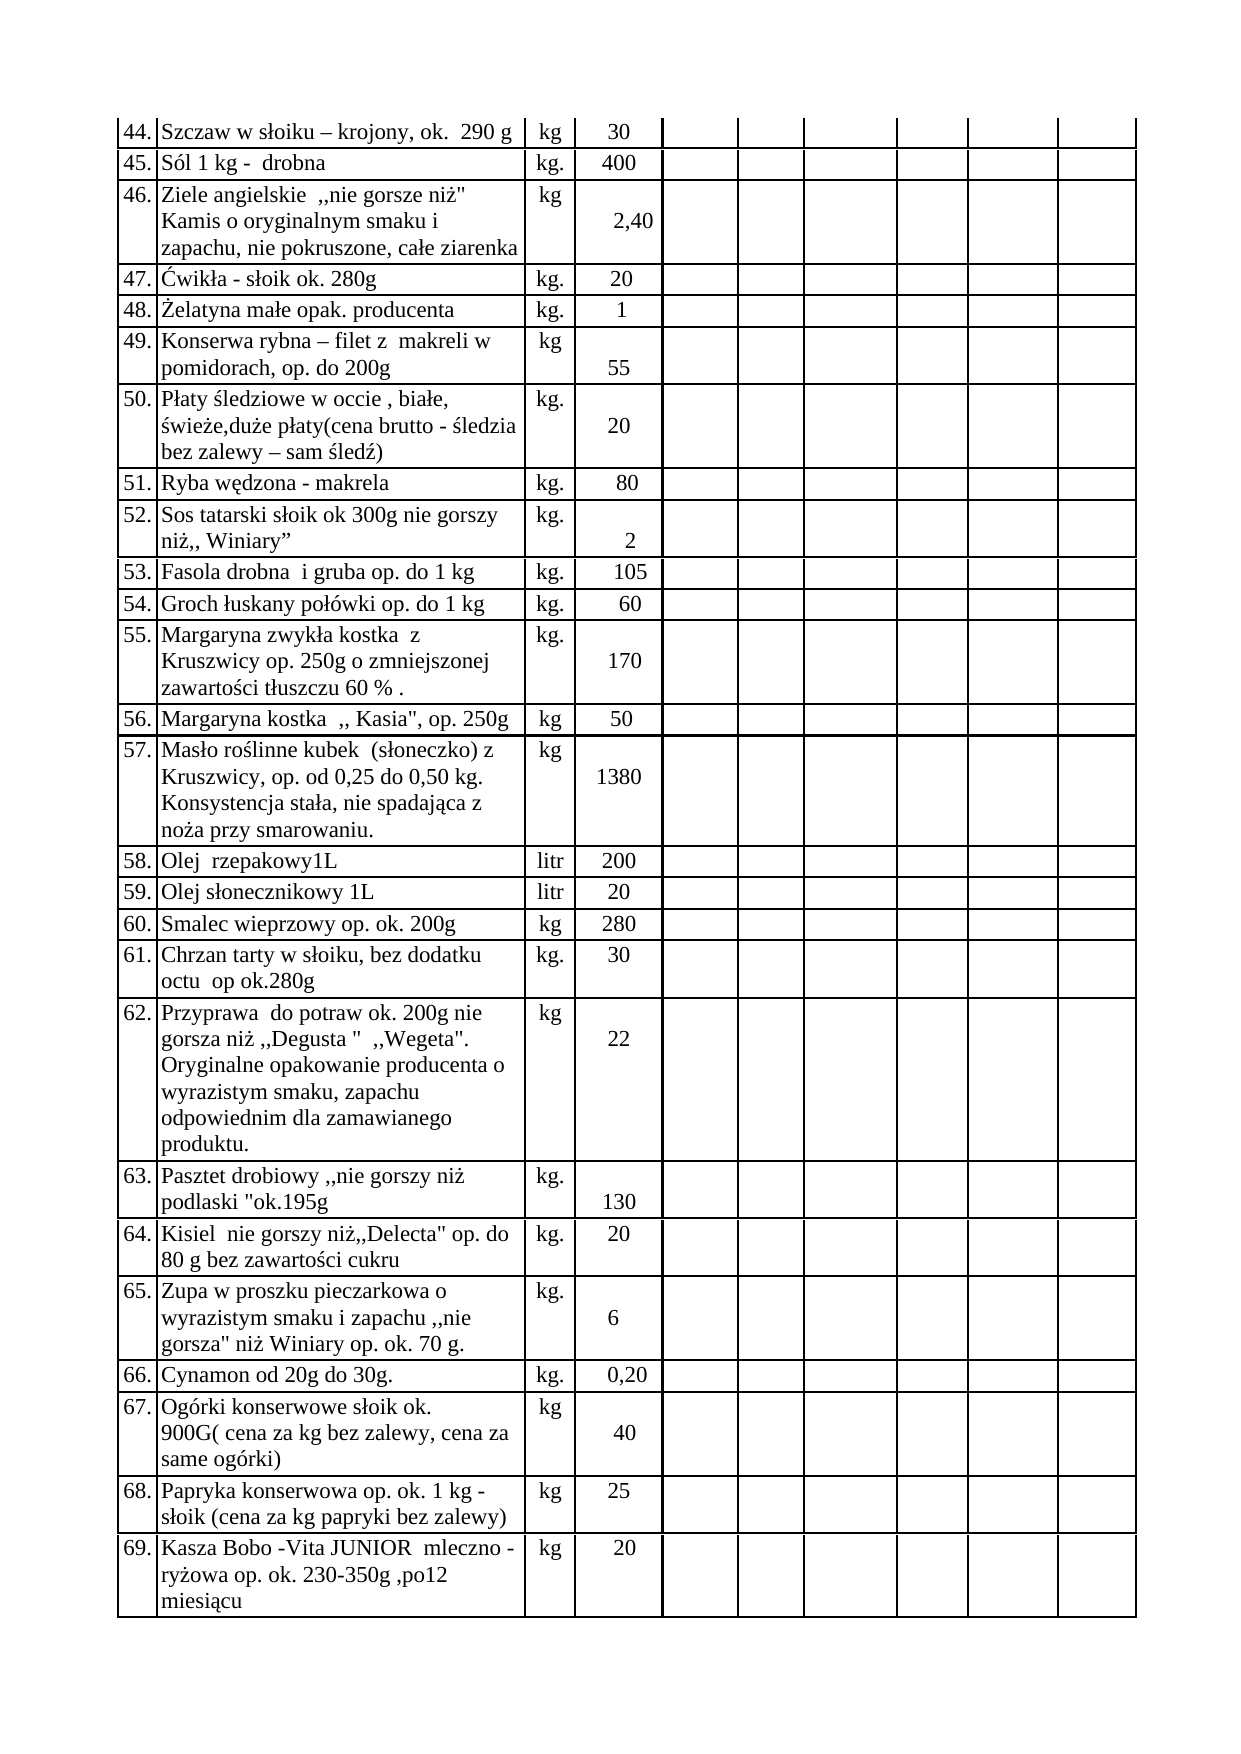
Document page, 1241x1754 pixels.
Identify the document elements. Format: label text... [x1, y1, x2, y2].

table_cell [739, 1535, 803, 1616]
table_cell [805, 705, 896, 734]
table_cell kg. [526, 385, 574, 467]
table_cell 62. [119, 999, 156, 1160]
table_cell [664, 150, 737, 179]
table_cell [898, 1220, 967, 1275]
table_cell [805, 328, 896, 383]
table_cell [898, 847, 967, 876]
table_cell [969, 590, 1057, 619]
table_cell [739, 1162, 803, 1217]
table_cell [1059, 469, 1135, 499]
table_cell 280 [576, 910, 661, 939]
table_cell [1059, 181, 1135, 263]
table_cell [898, 737, 967, 845]
table_cell kg. [526, 559, 574, 588]
table_cell [805, 296, 896, 326]
table_cell [969, 469, 1057, 499]
table_cell [805, 150, 896, 179]
table_cell [805, 1393, 896, 1475]
table_cell [969, 296, 1057, 326]
table_cell [969, 1220, 1057, 1275]
table_cell 30 [576, 941, 661, 997]
table_cell [1059, 1220, 1135, 1275]
table_cell [664, 559, 737, 588]
table_cell 47. [119, 265, 156, 294]
table_cell kg [526, 999, 574, 1160]
table_cell [664, 910, 737, 939]
table_cell [739, 910, 803, 939]
table_cell [1059, 1535, 1135, 1616]
table_cell [739, 621, 803, 703]
table_cell kg. [526, 265, 574, 294]
table_cell [739, 1393, 803, 1475]
table_cell [805, 847, 896, 876]
table_cell Margaryna kostka ,, Kasia", op. 250g [158, 705, 524, 734]
table_cell [739, 941, 803, 997]
table_cell [969, 559, 1057, 588]
table_cell [805, 1535, 896, 1616]
table_cell [1059, 910, 1135, 939]
table_cell Płaty śledziowe w occie , białe, świeże,duże płaty(cena brutto - śledzia bez zalewy – sam śledź) [158, 385, 524, 467]
table_cell [1059, 999, 1135, 1160]
table_cell [1059, 265, 1135, 294]
table_cell [805, 1277, 896, 1359]
table_cell 45. [119, 150, 156, 179]
table_cell 80 [576, 469, 661, 499]
table_cell Pasztet drobiowy ,,nie gorszy niż podlaski "ok.195g [158, 1162, 524, 1217]
table_cell Olej słonecznikowy 1L [158, 878, 524, 908]
table_cell [898, 1535, 967, 1616]
table_cell [969, 847, 1057, 876]
table_cell [969, 150, 1057, 179]
table_cell kg [526, 328, 574, 383]
table_cell [1059, 328, 1135, 383]
table_cell [739, 118, 803, 147]
table_cell [739, 385, 803, 467]
table_cell [664, 1162, 737, 1217]
table_cell Żelatyna małe opak. producenta [158, 296, 524, 326]
table_cell Fasola drobna i gruba op. do 1 kg [158, 559, 524, 588]
table_cell Groch łuskany połówki op. do 1 kg [158, 590, 524, 619]
table_cell [739, 296, 803, 326]
table_cell [969, 1277, 1057, 1359]
table_cell [805, 941, 896, 997]
table_cell [898, 705, 967, 734]
table_cell [805, 385, 896, 467]
table_cell [739, 181, 803, 263]
table_cell [664, 1535, 737, 1616]
table_cell 2,40 [576, 181, 661, 263]
table_cell 50 [576, 705, 661, 734]
table_cell kg [526, 1535, 574, 1616]
table_cell [898, 296, 967, 326]
table_cell [898, 265, 967, 294]
table_cell Smalec wieprzowy op. ok. 200g [158, 910, 524, 939]
table_cell [664, 737, 737, 845]
table_cell [1059, 1277, 1135, 1359]
table_cell kg. [526, 621, 574, 703]
table_cell 55 [576, 328, 661, 383]
table_cell [805, 181, 896, 263]
table_cell [805, 737, 896, 845]
table_cell [664, 621, 737, 703]
table_cell Papryka konserwowa op. ok. 1 kg - słoik (cena za kg papryki bez zalewy) [158, 1477, 524, 1532]
table_cell [1059, 737, 1135, 845]
table_cell 20 [576, 1220, 661, 1275]
table_cell [898, 1162, 967, 1217]
table_cell Kasza Bobo -Vita JUNIOR mleczno - ryżowa op. ok. 230-350g ,po12 miesiącu [158, 1535, 524, 1616]
table_cell [1059, 501, 1135, 556]
table_cell Ziele angielskie ,,nie gorsze niż" Kamis o oryginalnym smaku i zapachu, nie pokruszone, całe ziarenka [158, 181, 524, 263]
table_cell [664, 1361, 737, 1391]
table_cell 170 [576, 621, 661, 703]
table_cell [898, 1361, 967, 1391]
table_cell [664, 1220, 737, 1275]
table_cell kg [526, 1393, 574, 1475]
table_cell [664, 999, 737, 1160]
table_cell 52. [119, 501, 156, 556]
table_cell [898, 1277, 967, 1359]
table_cell 400 [576, 150, 661, 179]
table_cell kg [526, 118, 574, 147]
table_cell kg. [526, 941, 574, 997]
table_cell 55. [119, 621, 156, 703]
table_cell [898, 559, 967, 588]
table_cell 130 [576, 1162, 661, 1217]
table_cell [898, 878, 967, 908]
table_cell [739, 150, 803, 179]
table_cell 60 [576, 590, 661, 619]
table_cell 0,20 [576, 1361, 661, 1391]
table_cell 64. [119, 1220, 156, 1275]
table_cell kg [526, 910, 574, 939]
table_cell 50. [119, 385, 156, 467]
table_cell [805, 878, 896, 908]
table_cell [898, 385, 967, 467]
table_cell Ryba wędzona - makrela [158, 469, 524, 499]
table_cell Przyprawa do potraw ok. 200g nie gorsza niż ,,Degusta " ,,Wegeta". Oryginalne opakowanie producenta o wyrazistym smaku, zapachu odpowiednim dla zamawianego produktu. [158, 999, 524, 1160]
table_cell [1059, 385, 1135, 467]
table_cell kg. [526, 1277, 574, 1359]
table_cell [805, 1220, 896, 1275]
table_cell kg. [526, 590, 574, 619]
table_cell [664, 1477, 737, 1532]
table_cell [898, 328, 967, 383]
table_cell [664, 385, 737, 467]
table_cell 56. [119, 705, 156, 734]
table_cell [739, 590, 803, 619]
table_cell 20 [576, 1535, 661, 1616]
table_cell kg [526, 181, 574, 263]
table_cell kg. [526, 1162, 574, 1217]
table_cell kg. [526, 1361, 574, 1391]
table_cell 57. [119, 737, 156, 845]
table_cell [898, 910, 967, 939]
table_cell [805, 910, 896, 939]
table_cell [739, 878, 803, 908]
table_cell [969, 1393, 1057, 1475]
table_cell [739, 559, 803, 588]
table_cell [898, 501, 967, 556]
table_cell 58. [119, 847, 156, 876]
table_cell [664, 181, 737, 263]
table_cell Margaryna zwykła kostka z Kruszwicy op. 250g o zmniejszonej zawartości tłuszczu 60 % . [158, 621, 524, 703]
table_cell Szczaw w słoiku – krojony, ok. 290 g [158, 118, 524, 147]
table_cell 20 [576, 265, 661, 294]
table_cell [805, 999, 896, 1160]
table_cell 54. [119, 590, 156, 619]
table_cell [805, 590, 896, 619]
table_cell 60. [119, 910, 156, 939]
table_cell [664, 590, 737, 619]
table_cell 66. [119, 1361, 156, 1391]
table_cell [664, 1393, 737, 1475]
table_cell [969, 501, 1057, 556]
table_cell [898, 941, 967, 997]
table_cell [739, 265, 803, 294]
table_cell 22 [576, 999, 661, 1160]
table_cell [739, 1361, 803, 1391]
table_cell [739, 999, 803, 1160]
table_cell [805, 1477, 896, 1532]
table_cell [898, 1477, 967, 1532]
table_cell [739, 501, 803, 556]
table_cell Ćwikła - słoik ok. 280g [158, 265, 524, 294]
table_cell [739, 737, 803, 845]
table_cell kg. [526, 469, 574, 499]
table_cell [1059, 1361, 1135, 1391]
table_cell [664, 941, 737, 997]
table_cell [739, 705, 803, 734]
table_cell [969, 118, 1057, 147]
table_cell [805, 621, 896, 703]
table_cell litr [526, 847, 574, 876]
table_cell [664, 847, 737, 876]
table_cell [664, 118, 737, 147]
table_cell [898, 590, 967, 619]
table_cell 200 [576, 847, 661, 876]
table_cell 25 [576, 1477, 661, 1532]
table_cell 51. [119, 469, 156, 499]
table_cell [898, 150, 967, 179]
table_cell Sól 1 kg - drobna [158, 150, 524, 179]
table_cell [664, 705, 737, 734]
table_cell Masło roślinne kubek (słoneczko) z Kruszwicy, op. od 0,25 do 0,50 kg. Konsystencja stała, nie spadająca z noża przy smarowaniu. [158, 737, 524, 845]
table_cell [969, 910, 1057, 939]
table_cell 59. [119, 878, 156, 908]
table_cell [969, 265, 1057, 294]
table_cell [664, 328, 737, 383]
table_cell kg [526, 1477, 574, 1532]
table_cell 1 [576, 296, 661, 326]
table_cell [969, 941, 1057, 997]
table_cell [805, 559, 896, 588]
table_cell [739, 328, 803, 383]
table_cell [1059, 1477, 1135, 1532]
table_cell [1059, 847, 1135, 876]
table_cell [969, 181, 1057, 263]
table_cell [739, 1277, 803, 1359]
table_cell kg. [526, 501, 574, 556]
table_cell [969, 328, 1057, 383]
table_cell Kisiel nie gorszy niż,,Delecta" op. do 80 g bez zawartości cukru [158, 1220, 524, 1275]
table_cell kg. [526, 150, 574, 179]
table_cell Olej rzepakowy1L [158, 847, 524, 876]
table_cell [1059, 941, 1135, 997]
table_cell kg [526, 737, 574, 845]
table_cell [1059, 1162, 1135, 1217]
table_cell [898, 181, 967, 263]
table_cell [805, 501, 896, 556]
table_cell kg [526, 705, 574, 734]
table_cell [805, 118, 896, 147]
table_cell [739, 1220, 803, 1275]
table_cell [969, 385, 1057, 467]
table_cell [969, 621, 1057, 703]
table_cell 46. [119, 181, 156, 263]
table_cell 105 [576, 559, 661, 588]
table_cell [739, 1477, 803, 1532]
table_cell [1059, 590, 1135, 619]
table_cell [969, 1477, 1057, 1532]
table_cell Chrzan tarty w słoiku, bez dodatku octu op ok.280g [158, 941, 524, 997]
table_cell Konserwa rybna – filet z makreli w pomidorach, op. do 200g [158, 328, 524, 383]
table_cell [1059, 1393, 1135, 1475]
table_cell [805, 1162, 896, 1217]
table_cell 48. [119, 296, 156, 326]
table_cell 68. [119, 1477, 156, 1532]
table_cell [805, 265, 896, 294]
table_cell [898, 621, 967, 703]
table_cell 1380 [576, 737, 661, 845]
table_cell [664, 296, 737, 326]
table_cell 20 [576, 878, 661, 908]
table_cell 69. [119, 1535, 156, 1616]
table_cell [1059, 118, 1135, 147]
table_cell kg. [526, 1220, 574, 1275]
table_cell Zupa w proszku pieczarkowa o wyrazistym smaku i zapachu ,,nie gorsza" niż Winiary op. ok. 70 g. [158, 1277, 524, 1359]
table_cell [898, 999, 967, 1160]
table_cell [739, 847, 803, 876]
table_cell [739, 469, 803, 499]
table_cell [969, 737, 1057, 845]
table_cell [664, 265, 737, 294]
table_cell 44. [119, 118, 156, 147]
table_cell [1059, 621, 1135, 703]
table_cell [969, 999, 1057, 1160]
table_cell 30 [576, 118, 661, 147]
table_cell [1059, 296, 1135, 326]
table_cell [969, 705, 1057, 734]
table_cell 49. [119, 328, 156, 383]
table_cell [805, 1361, 896, 1391]
table_cell 40 [576, 1393, 661, 1475]
table_cell [664, 878, 737, 908]
table_cell 20 [576, 385, 661, 467]
table_cell 67. [119, 1393, 156, 1475]
table_cell [969, 878, 1057, 908]
table_cell [1059, 150, 1135, 179]
table_cell [805, 469, 896, 499]
table_cell [898, 118, 967, 147]
table_cell [898, 1393, 967, 1475]
table_cell [969, 1361, 1057, 1391]
table_cell [1059, 705, 1135, 734]
table_cell Sos tatarski słoik ok 300g nie gorszy niż,, Winiary” [158, 501, 524, 556]
table_cell Cynamon od 20g do 30g. [158, 1361, 524, 1391]
table_cell 63. [119, 1162, 156, 1217]
table_cell [664, 501, 737, 556]
table_cell kg. [526, 296, 574, 326]
table_cell [1059, 878, 1135, 908]
table_cell 61. [119, 941, 156, 997]
table_cell litr [526, 878, 574, 908]
table_cell 53. [119, 559, 156, 588]
table_cell 2 [576, 501, 661, 556]
table_cell [969, 1162, 1057, 1217]
table_cell Ogórki konserwowe słoik ok. 900G( cena za kg bez zalewy, cena za same ogórki) [158, 1393, 524, 1475]
table_cell [664, 469, 737, 499]
table_cell [898, 469, 967, 499]
table_cell 65. [119, 1277, 156, 1359]
table_cell [1059, 559, 1135, 588]
table_cell [664, 1277, 737, 1359]
table_cell 6 [576, 1277, 661, 1359]
table_cell [969, 1535, 1057, 1616]
